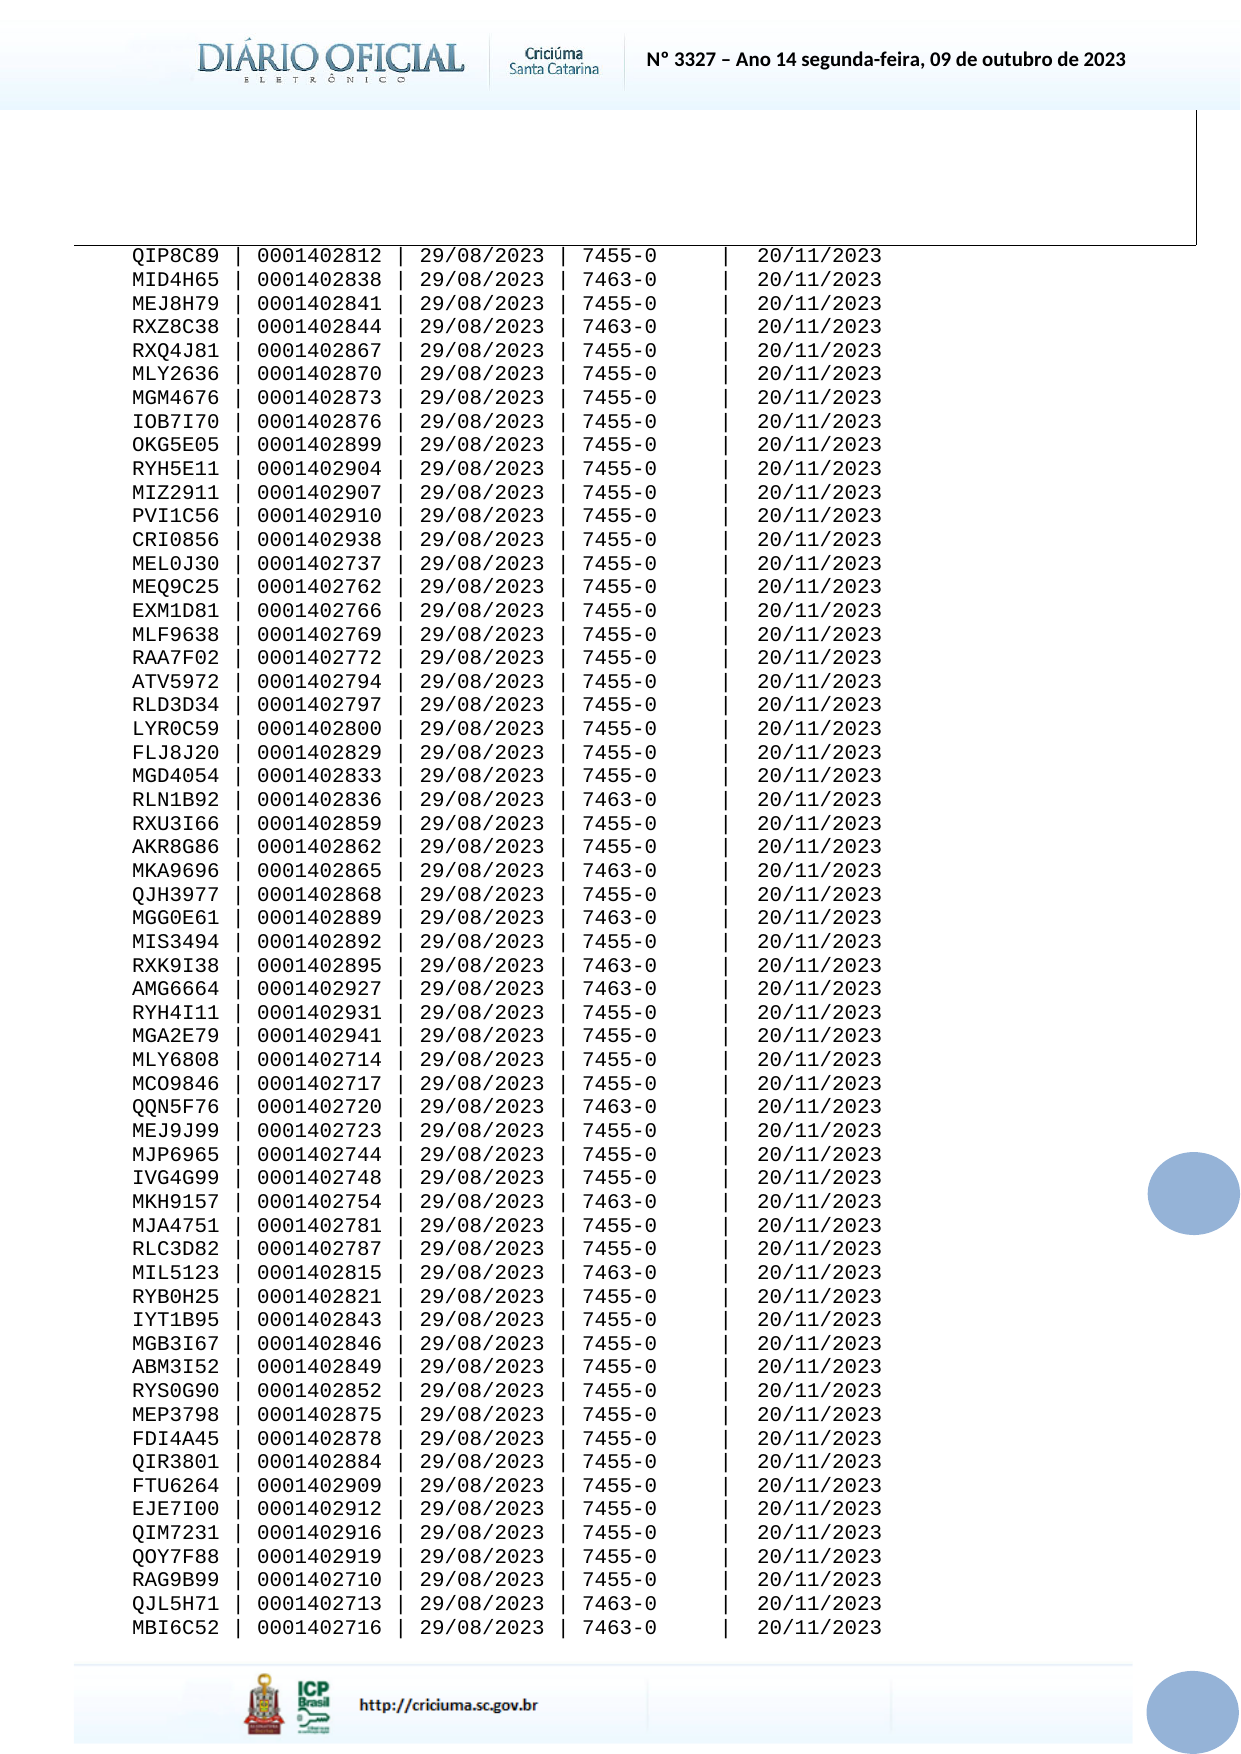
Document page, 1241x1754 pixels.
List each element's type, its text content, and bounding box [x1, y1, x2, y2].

text RAG9B99 | 0001402710 | 29/08/2023 | 7455-0 | 20/11/2023 [44, 1569, 1196, 1593]
text RYH4I11 | 0001402931 | 29/08/2023 | 7455-0 | 20/11/2023 [44, 1002, 1196, 1026]
text MEJ9J99 | 0001402723 | 29/08/2023 | 7455-0 | 20/11/2023 [44, 1120, 1196, 1144]
text AMG6664 | 0001402927 | 29/08/2023 | 7463-0 | 20/11/2023 [44, 978, 1196, 1002]
text QIP8C89 | 0001402812 | 29/08/2023 | 7455-0 | 20/11/2023 [44, 245, 1196, 269]
text RAA7F02 | 0001402772 | 29/08/2023 | 7455-0 | 20/11/2023 [44, 647, 1196, 671]
text RYB0H25 | 0001402821 | 29/08/2023 | 7455-0 | 20/11/2023 [44, 1286, 1196, 1309]
text IVG4G99 | 0001402748 | 29/08/2023 | 7455-0 | 20/11/2023 [44, 1167, 1157, 1191]
text MIL5123 | 0001402815 | 29/08/2023 | 7463-0 | 20/11/2023 [44, 1262, 1196, 1286]
text QQN5F76 | 0001402720 | 29/08/2023 | 7463-0 | 20/11/2023 [44, 1096, 1196, 1120]
text LYR0C59 | 0001402800 | 29/08/2023 | 7455-0 | 20/11/2023 [44, 718, 1196, 742]
text RYS0G90 | 0001402852 | 29/08/2023 | 7455-0 | 20/11/2023 [44, 1380, 1196, 1404]
text QIR3801 | 0001402884 | 29/08/2023 | 7455-0 | 20/11/2023 [44, 1451, 1196, 1475]
text MGB3I67 | 0001402846 | 29/08/2023 | 7455-0 | 20/11/2023 [44, 1333, 1196, 1357]
text QJH3977 | 0001402868 | 29/08/2023 | 7455-0 | 20/11/2023 [44, 884, 1196, 907]
text MGG0E61 | 0001402889 | 29/08/2023 | 7463-0 | 20/11/2023 [44, 907, 1196, 931]
text RLC3D82 | 0001402787 | 29/08/2023 | 7455-0 | 20/11/2023 [44, 1238, 1196, 1262]
text RLN1B92 | 0001402836 | 29/08/2023 | 7463-0 | 20/11/2023 [44, 789, 1196, 813]
text MID4H65 | 0001402838 | 29/08/2023 | 7463-0 | 20/11/2023 [44, 269, 1196, 292]
text RXU3I66 | 0001402859 | 29/08/2023 | 7455-0 | 20/11/2023 [44, 813, 1196, 836]
text MLY2636 | 0001402870 | 29/08/2023 | 7455-0 | 20/11/2023 [44, 363, 1196, 387]
text MJP6965 | 0001402744 | 29/08/2023 | 7455-0 | 20/11/2023 [44, 1144, 1196, 1167]
text MKH9157 | 0001402754 | 29/08/2023 | 7463-0 | 20/11/2023 [44, 1191, 1153, 1215]
text RLD3D34 | 0001402797 | 29/08/2023 | 7455-0 | 20/11/2023 [44, 694, 1196, 718]
text PVI1C56 | 0001402910 | 29/08/2023 | 7455-0 | 20/11/2023 [44, 505, 1196, 529]
text MJA4751 | 0001402781 | 29/08/2023 | 7455-0 | 20/11/2023 [44, 1215, 1196, 1238]
text QOY7F88 | 0001402919 | 29/08/2023 | 7455-0 | 20/11/2023 [44, 1546, 1196, 1569]
text MEJ8H79 | 0001402841 | 29/08/2023 | 7455-0 | 20/11/2023 [44, 292, 1196, 316]
text EXM1D81 | 0001402766 | 29/08/2023 | 7455-0 | 20/11/2023 [44, 600, 1196, 623]
text RXZ8C38 | 0001402844 | 29/08/2023 | 7463-0 | 20/11/2023 [44, 316, 1196, 340]
text RXQ4J81 | 0001402867 | 29/08/2023 | 7455-0 | 20/11/2023 [44, 340, 1196, 363]
text MGM4676 | 0001402873 | 29/08/2023 | 7455-0 | 20/11/2023 [44, 387, 1196, 411]
text MKA9696 | 0001402865 | 29/08/2023 | 7463-0 | 20/11/2023 [44, 860, 1196, 884]
text MGD4054 | 0001402833 | 29/08/2023 | 7455-0 | 20/11/2023 [44, 765, 1196, 789]
text MLY6808 | 0001402714 | 29/08/2023 | 7455-0 | 20/11/2023 [44, 1049, 1196, 1073]
text MIZ2911 | 0001402907 | 29/08/2023 | 7455-0 | 20/11/2023 [44, 482, 1196, 505]
text IYT1B95 | 0001402843 | 29/08/2023 | 7455-0 | 20/11/2023 [44, 1309, 1196, 1333]
text OKG5E05 | 0001402899 | 29/08/2023 | 7455-0 | 20/11/2023 [44, 434, 1196, 458]
text MEL0J30 | 0001402737 | 29/08/2023 | 7455-0 | 20/11/2023 [44, 553, 1196, 576]
text FTU6264 | 0001402909 | 29/08/2023 | 7455-0 | 20/11/2023 [44, 1475, 1196, 1498]
text MIS3494 | 0001402892 | 29/08/2023 | 7455-0 | 20/11/2023 [44, 931, 1196, 954]
text MEQ9C25 | 0001402762 | 29/08/2023 | 7455-0 | 20/11/2023 [44, 576, 1196, 600]
text RYH5E11 | 0001402904 | 29/08/2023 | 7455-0 | 20/11/2023 [44, 458, 1196, 482]
text QIM7231 | 0001402916 | 29/08/2023 | 7455-0 | 20/11/2023 [44, 1522, 1196, 1546]
text IOB7I70 | 0001402876 | 29/08/2023 | 7455-0 | 20/11/2023 [44, 411, 1196, 434]
text FLJ8J20 | 0001402829 | 29/08/2023 | 7455-0 | 20/11/2023 [44, 742, 1196, 765]
text MBI6C52 | 0001402716 | 29/08/2023 | 7463-0 | 20/11/2023 [44, 1617, 1196, 1640]
text ABM3I52 | 0001402849 | 29/08/2023 | 7455-0 | 20/11/2023 [44, 1357, 1196, 1380]
text QJL5H71 | 0001402713 | 29/08/2023 | 7463-0 | 20/11/2023 [44, 1593, 1196, 1617]
text MGA2E79 | 0001402941 | 29/08/2023 | 7455-0 | 20/11/2023 [44, 1026, 1196, 1049]
text MLF9638 | 0001402769 | 29/08/2023 | 7455-0 | 20/11/2023 [44, 623, 1196, 647]
text MEP3798 | 0001402875 | 29/08/2023 | 7455-0 | 20/11/2023 [44, 1404, 1196, 1427]
text EJE7I00 | 0001402912 | 29/08/2023 | 7455-0 | 20/11/2023 [44, 1498, 1196, 1522]
text FDI4A45 | 0001402878 | 29/08/2023 | 7455-0 | 20/11/2023 [44, 1427, 1196, 1451]
text RXK9I38 | 0001402895 | 29/08/2023 | 7463-0 | 20/11/2023 [44, 954, 1196, 978]
text ATV5972 | 0001402794 | 29/08/2023 | 7455-0 | 20/11/2023 [44, 671, 1196, 694]
text AKR8G86 | 0001402862 | 29/08/2023 | 7455-0 | 20/11/2023 [44, 836, 1196, 860]
text MCO9846 | 0001402717 | 29/08/2023 | 7455-0 | 20/11/2023 [44, 1073, 1196, 1096]
text CRI0856 | 0001402938 | 29/08/2023 | 7455-0 | 20/11/2023 [44, 529, 1196, 553]
